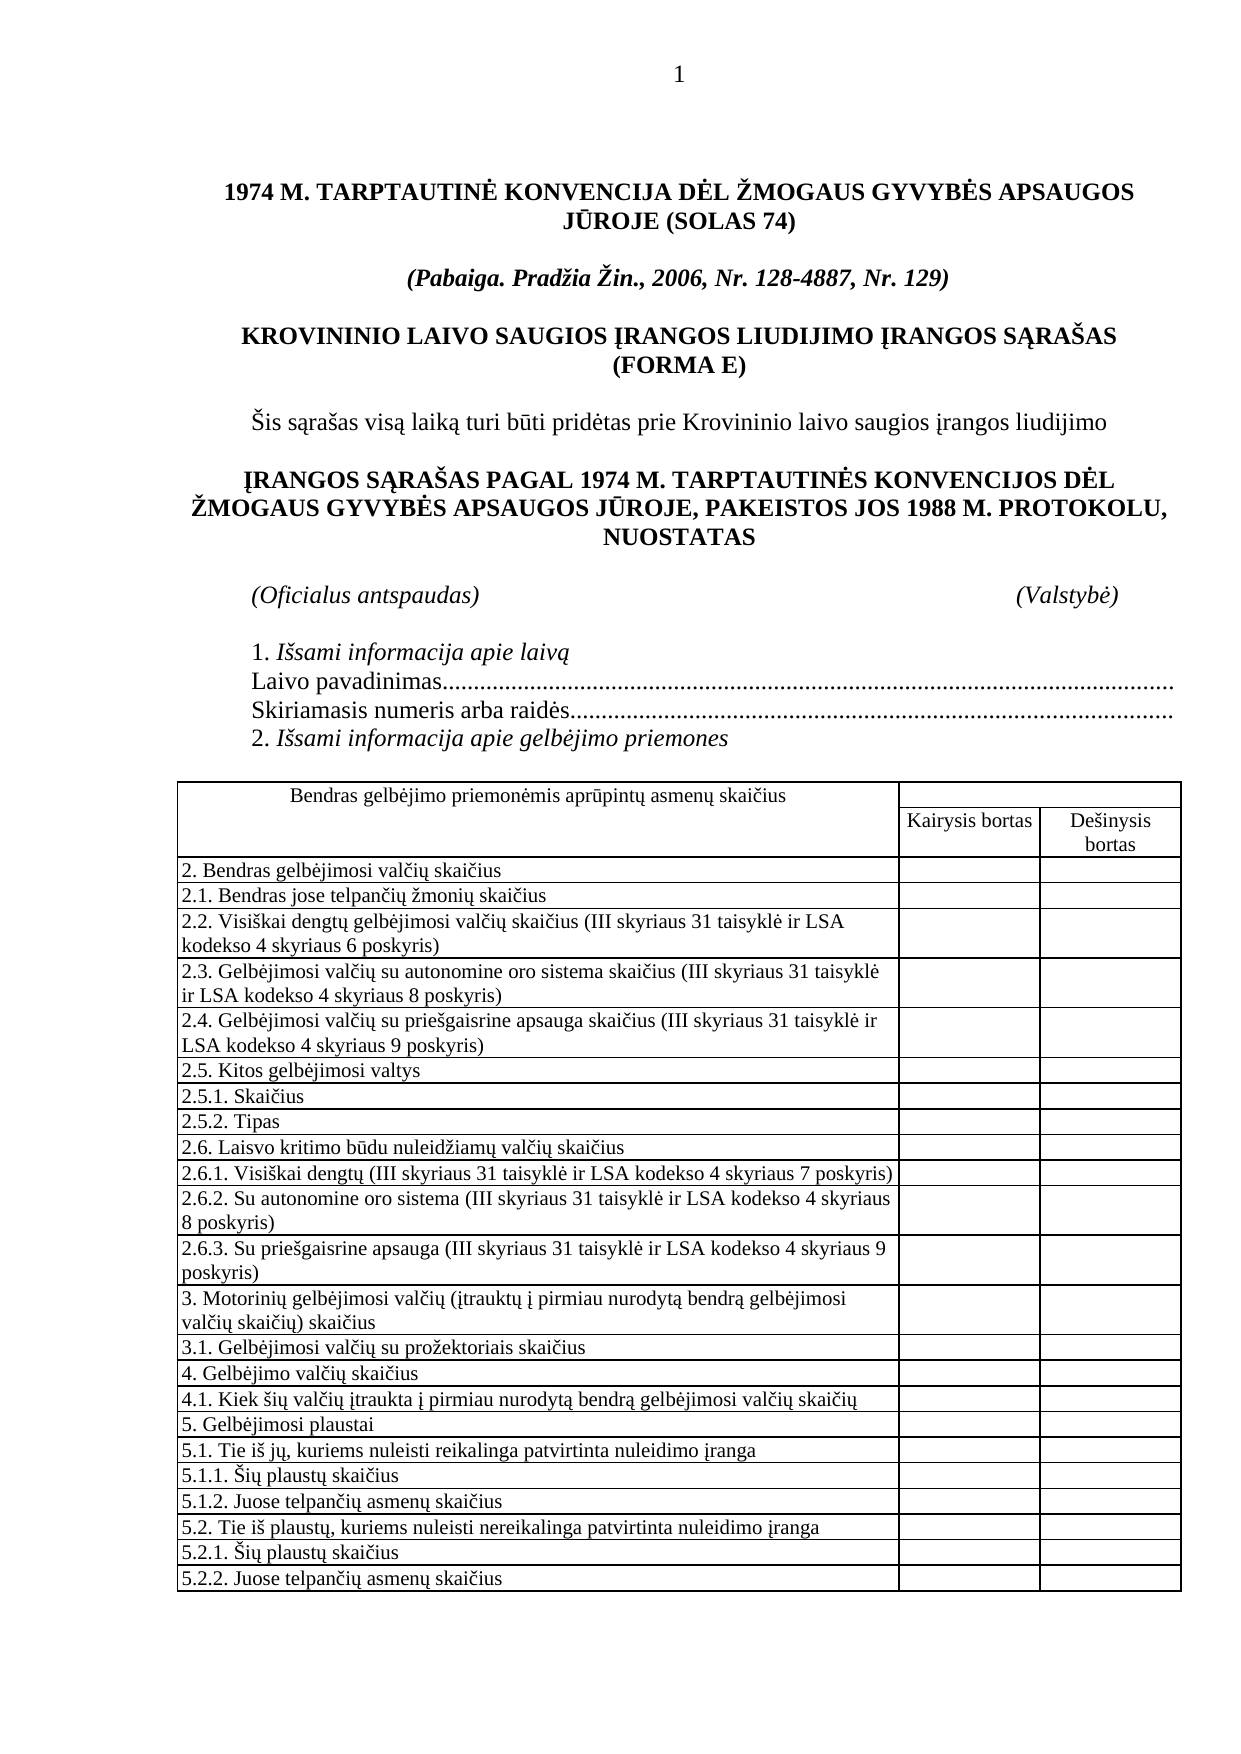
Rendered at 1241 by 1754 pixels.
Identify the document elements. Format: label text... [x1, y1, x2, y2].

table_cell Kairysis bortas [900, 808, 1039, 856]
table_cell [1041, 1008, 1180, 1057]
text Šis sąrašas visą laiką turi būti pridėtas prie Krovininio laivo saugios įrangos liudijimo [177, 407, 1181, 436]
text 2. Išsami informacija apie gelbėjimo priemones [177, 723, 1181, 752]
text (Pabaiga. Pradžia Žin., 2006, Nr. 128-4887, Nr. 129) [177, 263, 1181, 292]
table_cell [1041, 909, 1180, 957]
table_cell [900, 1186, 1039, 1234]
table_cell [900, 1236, 1039, 1284]
table_header Bendras gelbėjimo priemonėmis aprūpintų asmenų skaičius [178, 783, 898, 856]
table_cell [1041, 1186, 1180, 1234]
table_cell [1041, 959, 1180, 1007]
table_cell [900, 1008, 1039, 1057]
table_cell [900, 959, 1039, 1007]
text (FORMA E) [177, 350, 1181, 378]
text ĮRANGOS SĄRAŠAS PAGAL 1974 M. TARPTAUTINĖS KONVENCIJOS DĖL ŽMOGAUS GYVYBĖS APSAUGOS JŪROJE, PAKEISTOS JOS 1988 M. PROTOKOLU, NUOSTATAS [177, 465, 1181, 551]
text KROVININIO LAIVO SAUGIOS ĮRANGOS LIUDIJIMO ĮRANGOS SĄRAŠAS [177, 321, 1181, 350]
table_cell [900, 1286, 1039, 1334]
text 1. Išsami informacija apie laivą [177, 637, 1181, 666]
text Skiriamasis numeris arba raidės [177, 695, 1181, 723]
table_cell [1041, 1286, 1180, 1334]
text (Oficialus antspaudas) (Valstybė) [177, 580, 1181, 608]
table_cell [900, 909, 1039, 957]
text 1974 M. TARPTAUTINĖ KONVENCIJA DĖL ŽMOGAUS GYVYBĖS APSAUGOS JŪROJE (SOLAS 74) [177, 177, 1181, 235]
text Laivo pavadinimas [177, 666, 1181, 695]
table_cell [1041, 1236, 1180, 1284]
